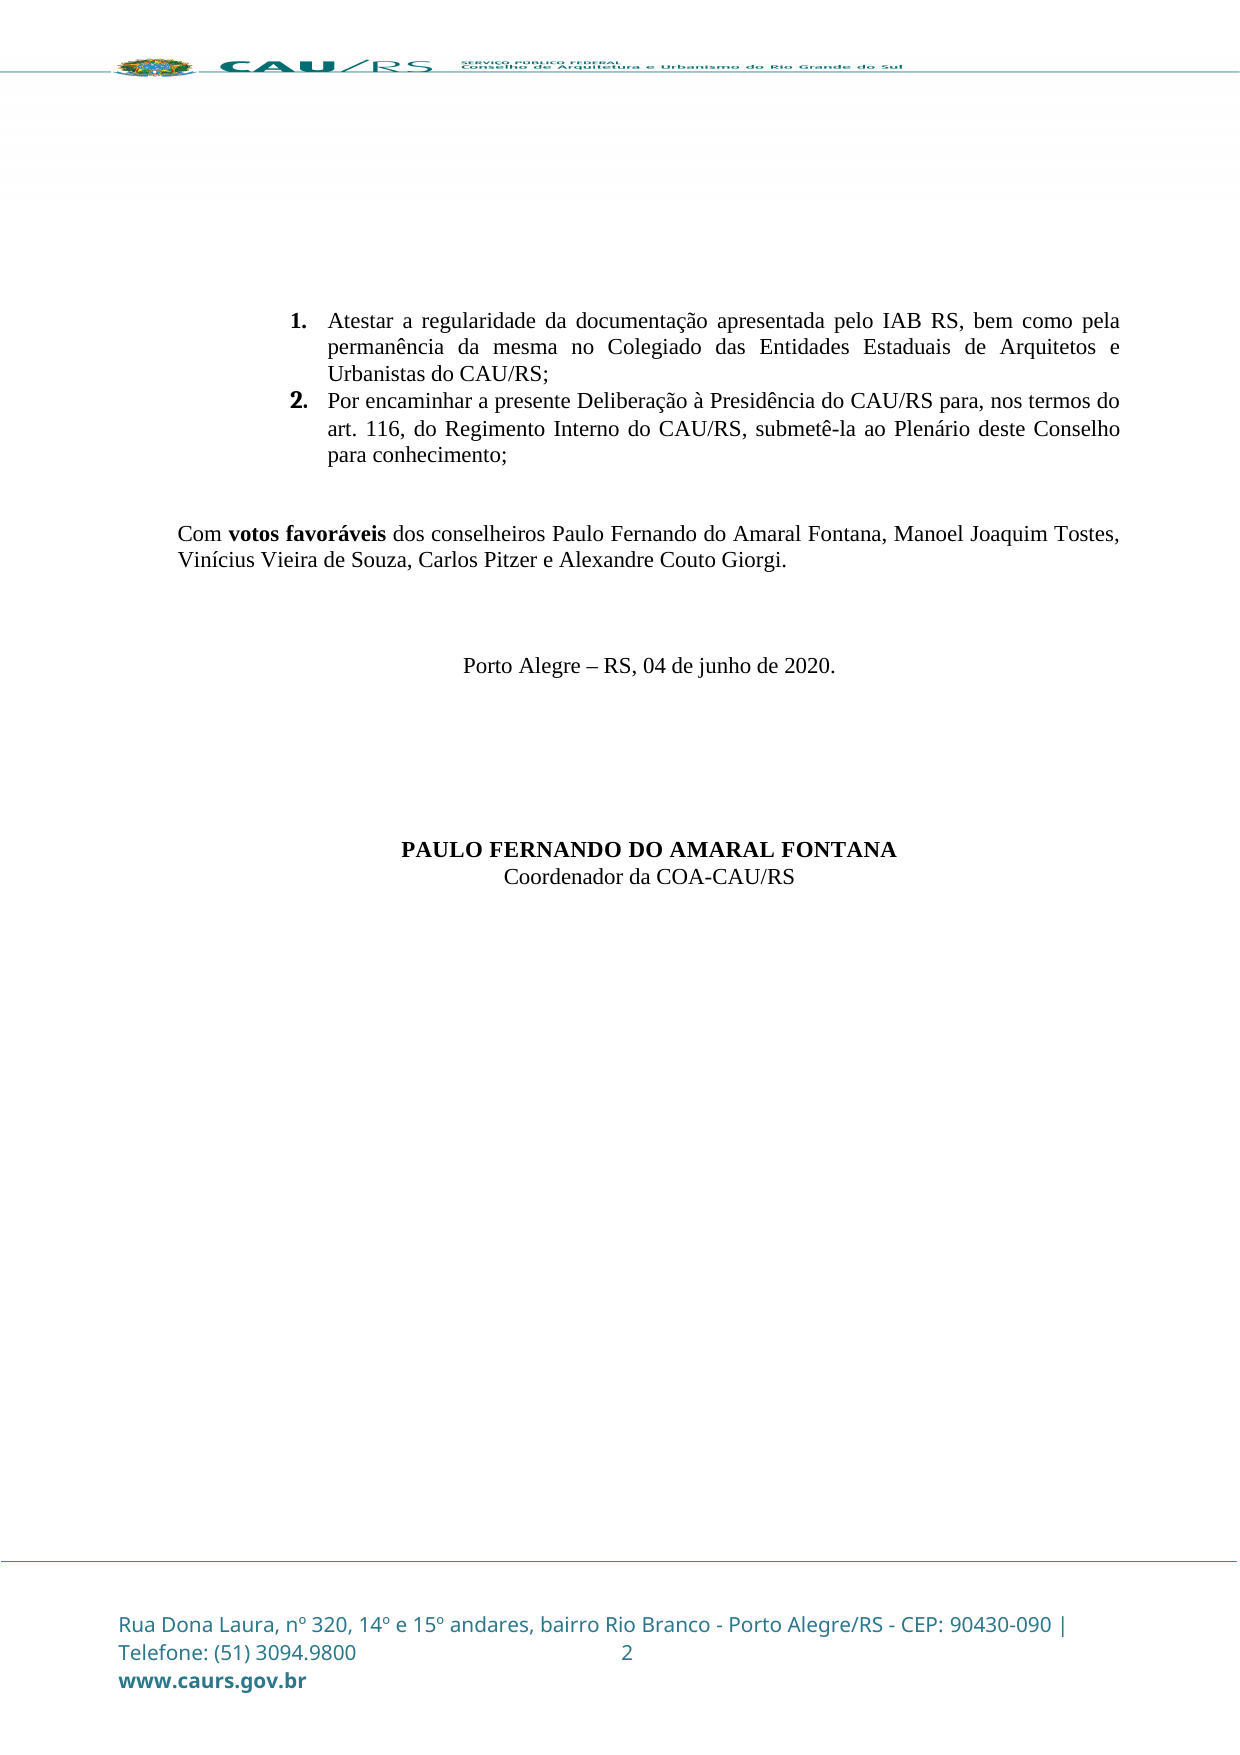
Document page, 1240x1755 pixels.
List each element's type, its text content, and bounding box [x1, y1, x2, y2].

list Por encaminhar a presente Deliberação à Presidência do CAU/RS para, nos termos do art. 116, do Regimento Interno do CAU/RS, submetê-la ao Plenário deste Conselho para conhecimento; [290, 386, 1121, 467]
text Porto Alegre – RS, 04 de junho de 2020. [177, 652, 1121, 678]
text Com votos favoráveis dos conselheiros Paulo Fernando do Amaral Fontana, Manoel Joaquim Tostes, Vinícius Vieira de Souza, Carlos Pitzer e Alexandre Couto Giorgi. [177, 520, 1121, 573]
text PAULO FERNANDO DO AMARAL FONTANA [177, 836, 1121, 863]
text Coordenador da COA-CAU/RS [177, 863, 1121, 889]
list Atestar a regularidade da documentação apresentada pelo IAB RS, bem como pela permanência da mesma no Colegiado das Entidades Estaduais de Arquitetos e Urbanistas do CAU/RS; [290, 307, 1121, 386]
